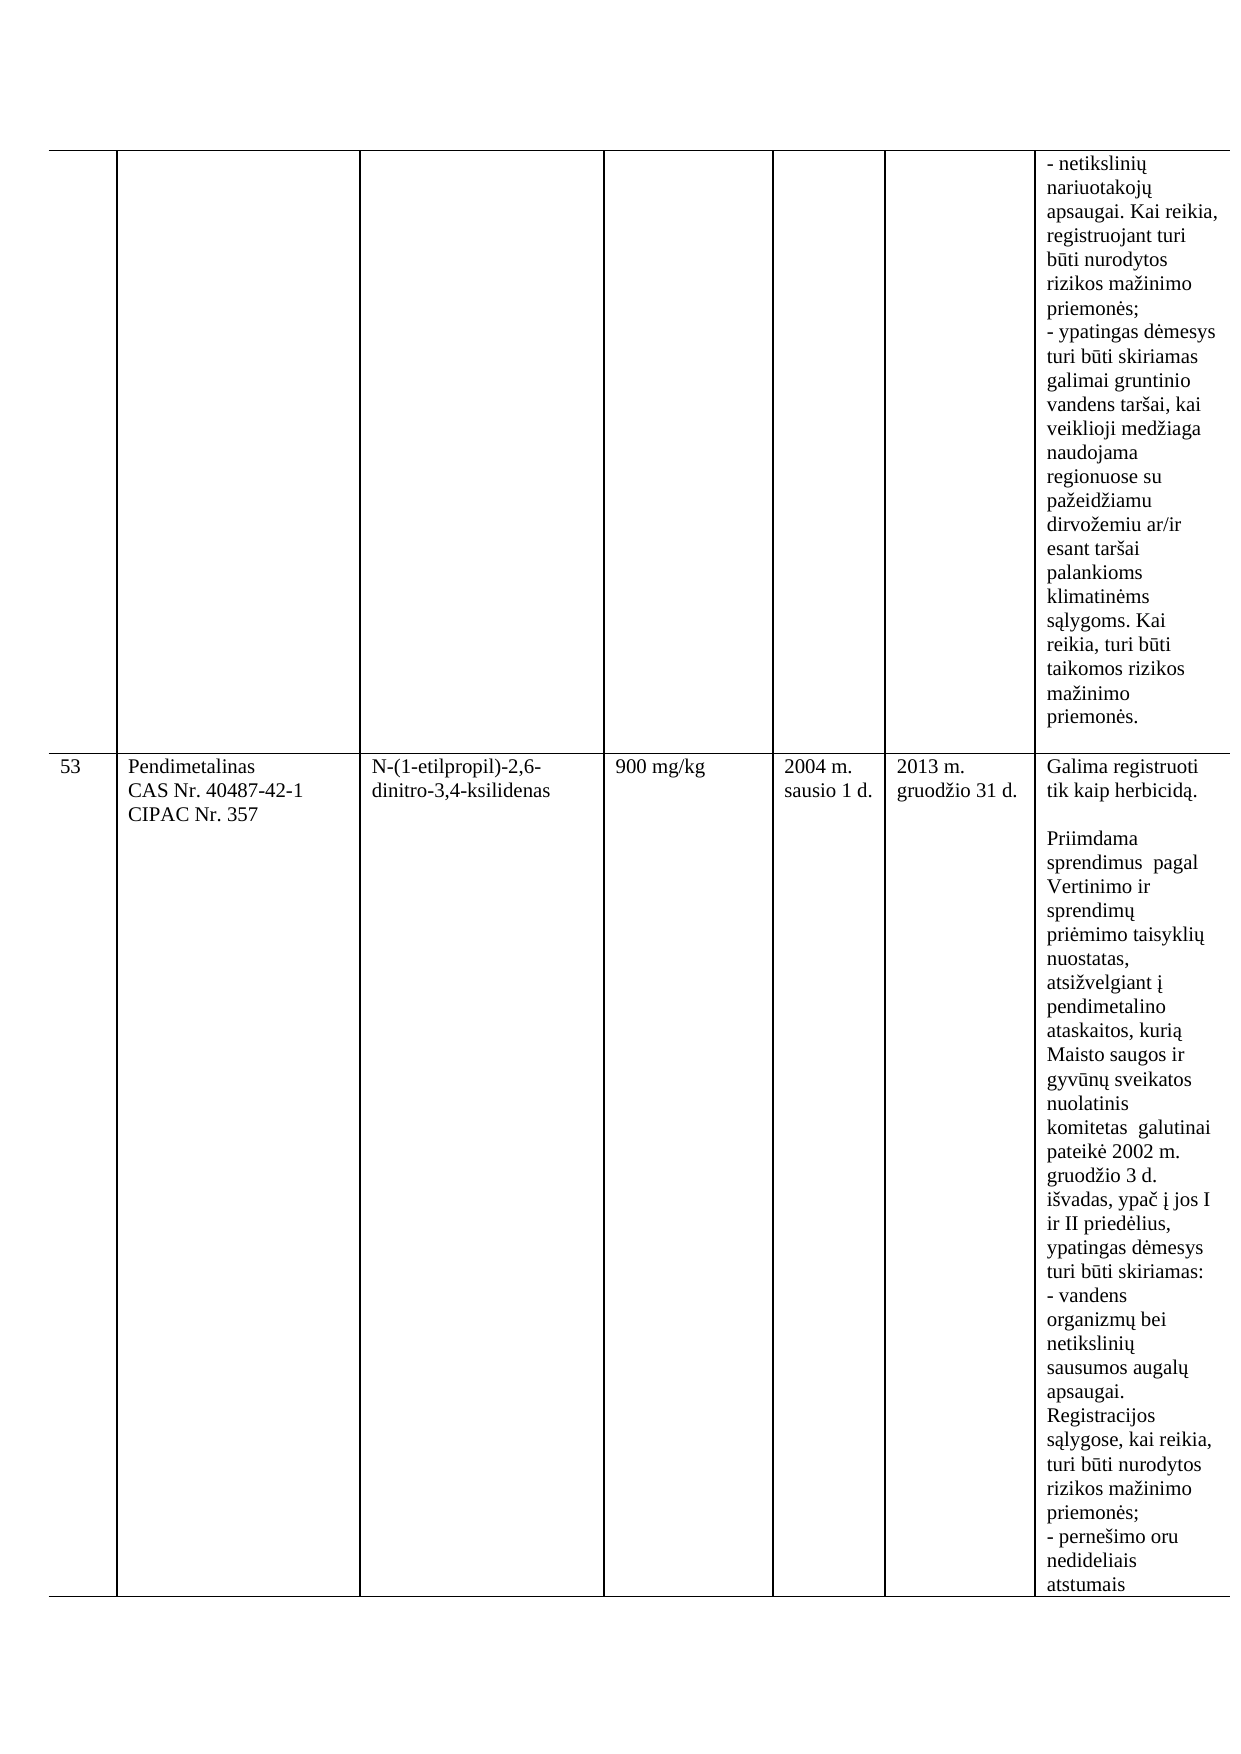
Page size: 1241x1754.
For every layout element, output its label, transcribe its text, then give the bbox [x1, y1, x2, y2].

table_cell - netikslinių nariuotakojų apsaugai. Kai reikia, registruojant turi būti nurodytos rizikos mažinimo priemonės; - ypatingas dėmesys turi būti skiriamas galimai gruntinio vandens taršai, kai veiklioji medžiaga naudojama regionuose su pažeidžiamu dirvožemiu ar/ir esant taršai palankioms klimatinėms sąlygoms. Kai reikia, turi būti taikomos rizikos mažinimo priemonės. [1036, 151, 1230, 753]
table_cell [774, 151, 884, 753]
table_cell 2013 m. gruodžio 31 d. [886, 754, 1034, 1596]
table_cell N-(1-etilpropil)-2,6-dinitro-3,4-ksilidenas [361, 754, 603, 1596]
table_cell Galima registruoti tik kaip herbicidą. Priimdama sprendimus pagal Vertinimo ir sprendimų priėmimo taisyklių nuostatas, atsižvelgiant į pendimetalino ataskaitos, kurią Maisto saugos ir gyvūnų sveikatos nuolatinis komitetas galutinai pateikė 2002 m. gruodžio 3 d. išvadas, ypač į jos I ir II priedėlius, ypatingas dėmesys turi būti skiriamas: - vandens organizmų bei netikslinių sausumos augalų apsaugai. Registracijos sąlygose, kai reikia, turi būti nurodytos rizikos mažinimo priemonės; - pernešimo oru nedideliais atstumais [1036, 754, 1230, 1596]
table_cell 2004 m. sausio 1 d. [774, 754, 884, 1596]
table_cell [1230, 150, 1240, 753]
table_cell [361, 151, 603, 753]
table_cell [118, 151, 359, 753]
table_cell 900 mg/kg [605, 754, 772, 1596]
table_cell Pendimetalinas CAS Nr. 40487-42-1 CIPAC Nr. 357 [118, 754, 359, 1596]
table_cell [1230, 753, 1240, 1596]
table_cell [886, 151, 1034, 753]
table_cell [605, 151, 772, 753]
table_cell [49, 151, 116, 753]
table_cell 53 [49, 754, 116, 1596]
